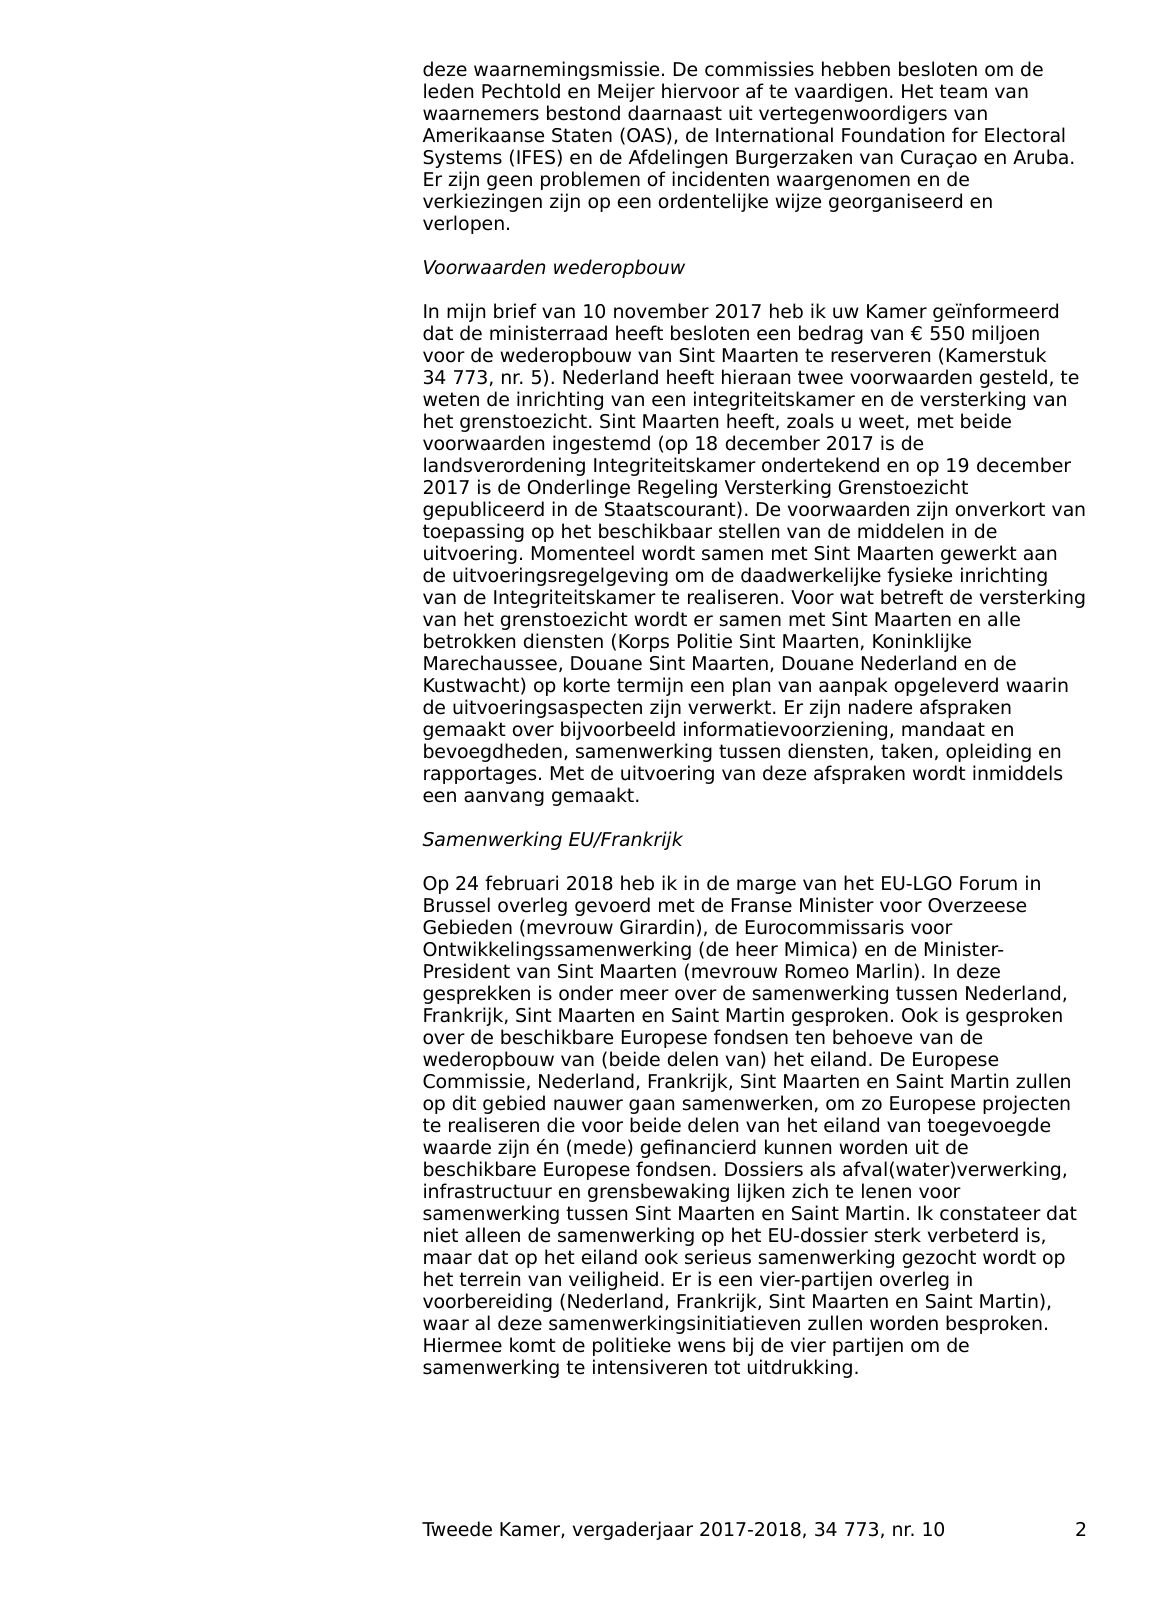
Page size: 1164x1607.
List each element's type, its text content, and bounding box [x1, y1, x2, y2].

subtitle Samenwerking EU/Frankrijk [422, 829, 1087, 851]
text deze waarnemingsmissie. De commissies hebben besloten om de leden Pechtold en Meijer hiervoor af te vaardigen. Het team van waarnemers bestond daarnaast uit vertegenwoordigers van Amerikaanse Staten (OAS), de International Foundation for Electoral Systems (IFES) en de Afdelingen Burgerzaken van Curaçao en Aruba. Er zijn geen problemen of incidenten waargenomen en de verkiezingen zijn op een ordentelijke wijze georganiseerd en verlopen. [422, 59, 1087, 235]
text In mijn brief van 10 november 2017 heb ik uw Kamer geïnformeerd dat de ministerraad heeft besloten een bedrag van € 550 miljoen voor de wederopbouw van Sint Maarten te reserveren (Kamerstuk 34 773, nr. 5). Nederland heeft hieraan twee voorwaarden gesteld, te weten de inrichting van een integriteitskamer en de versterking van het grenstoezicht. Sint Maarten heeft, zoals u weet, met beide voorwaarden ingestemd (op 18 december 2017 is de landsverordening Integriteitskamer ondertekend en op 19 december 2017 is de Onderlinge Regeling Versterking Grenstoezicht gepubliceerd in de Staatscourant). De voorwaarden zijn onverkort van toepassing op het beschikbaar stellen van de middelen in de uitvoering. Momenteel wordt samen met Sint Maarten gewerkt aan de uitvoeringsregelgeving om de daadwerkelijke fysieke inrichting van de Integriteitskamer te realiseren. Voor wat betreft de versterking van het grenstoezicht wordt er samen met Sint Maarten en alle betrokken diensten (Korps Politie Sint Maarten, Koninklijke Marechaussee, Douane Sint Maarten, Douane Nederland en de Kustwacht) op korte termijn een plan van aanpak opgeleverd waarin de uitvoeringsaspecten zijn verwerkt. Er zijn nadere afspraken gemaakt over bijvoorbeeld informatievoorziening, mandaat en bevoegdheden, samenwerking tussen diensten, taken, opleiding en rapportages. Met de uitvoering van deze afspraken wordt inmiddels een aanvang gemaakt. [422, 301, 1087, 807]
text Op 24 februari 2018 heb ik in de marge van het EU-LGO Forum in Brussel overleg gevoerd met de Franse Minister voor Overzeese Gebieden (mevrouw Girardin), de Eurocommissaris voor Ontwikkelingssamenwerking (de heer Mimica) en de Minister-President van Sint Maarten (mevrouw Romeo Marlin). In deze gesprekken is onder meer over de samenwerking tussen Nederland, Frankrijk, Sint Maarten en Saint Martin gesproken. Ook is gesproken over de beschikbare Europese fondsen ten behoeve van de wederopbouw van (beide delen van) het eiland. De Europese Commissie, Nederland, Frankrijk, Sint Maarten en Saint Martin zullen op dit gebied nauwer gaan samenwerken, om zo Europese projecten te realiseren die voor beide delen van het eiland van toegevoegde waarde zijn én (mede) gefinancierd kunnen worden uit de beschikbare Europese fondsen. Dossiers als afval(water)verwerking, infrastructuur en grensbewaking lijken zich te lenen voor samenwerking tussen Sint Maarten en Saint Martin. Ik constateer dat niet alleen de samenwerking op het EU-dossier sterk verbeterd is, maar dat op het eiland ook serieus samenwerking gezocht wordt op het terrein van veiligheid. Er is een vier-partijen overleg in voorbereiding (Nederland, Frankrijk, Sint Maarten en Saint Martin), waar al deze samenwerkingsinitiatieven zullen worden besproken. Hiermee komt de politieke wens bij de vier partijen om de samenwerking te intensiveren tot uitdrukking. [422, 873, 1087, 1379]
subtitle Voorwaarden wederopbouw [422, 257, 1087, 279]
